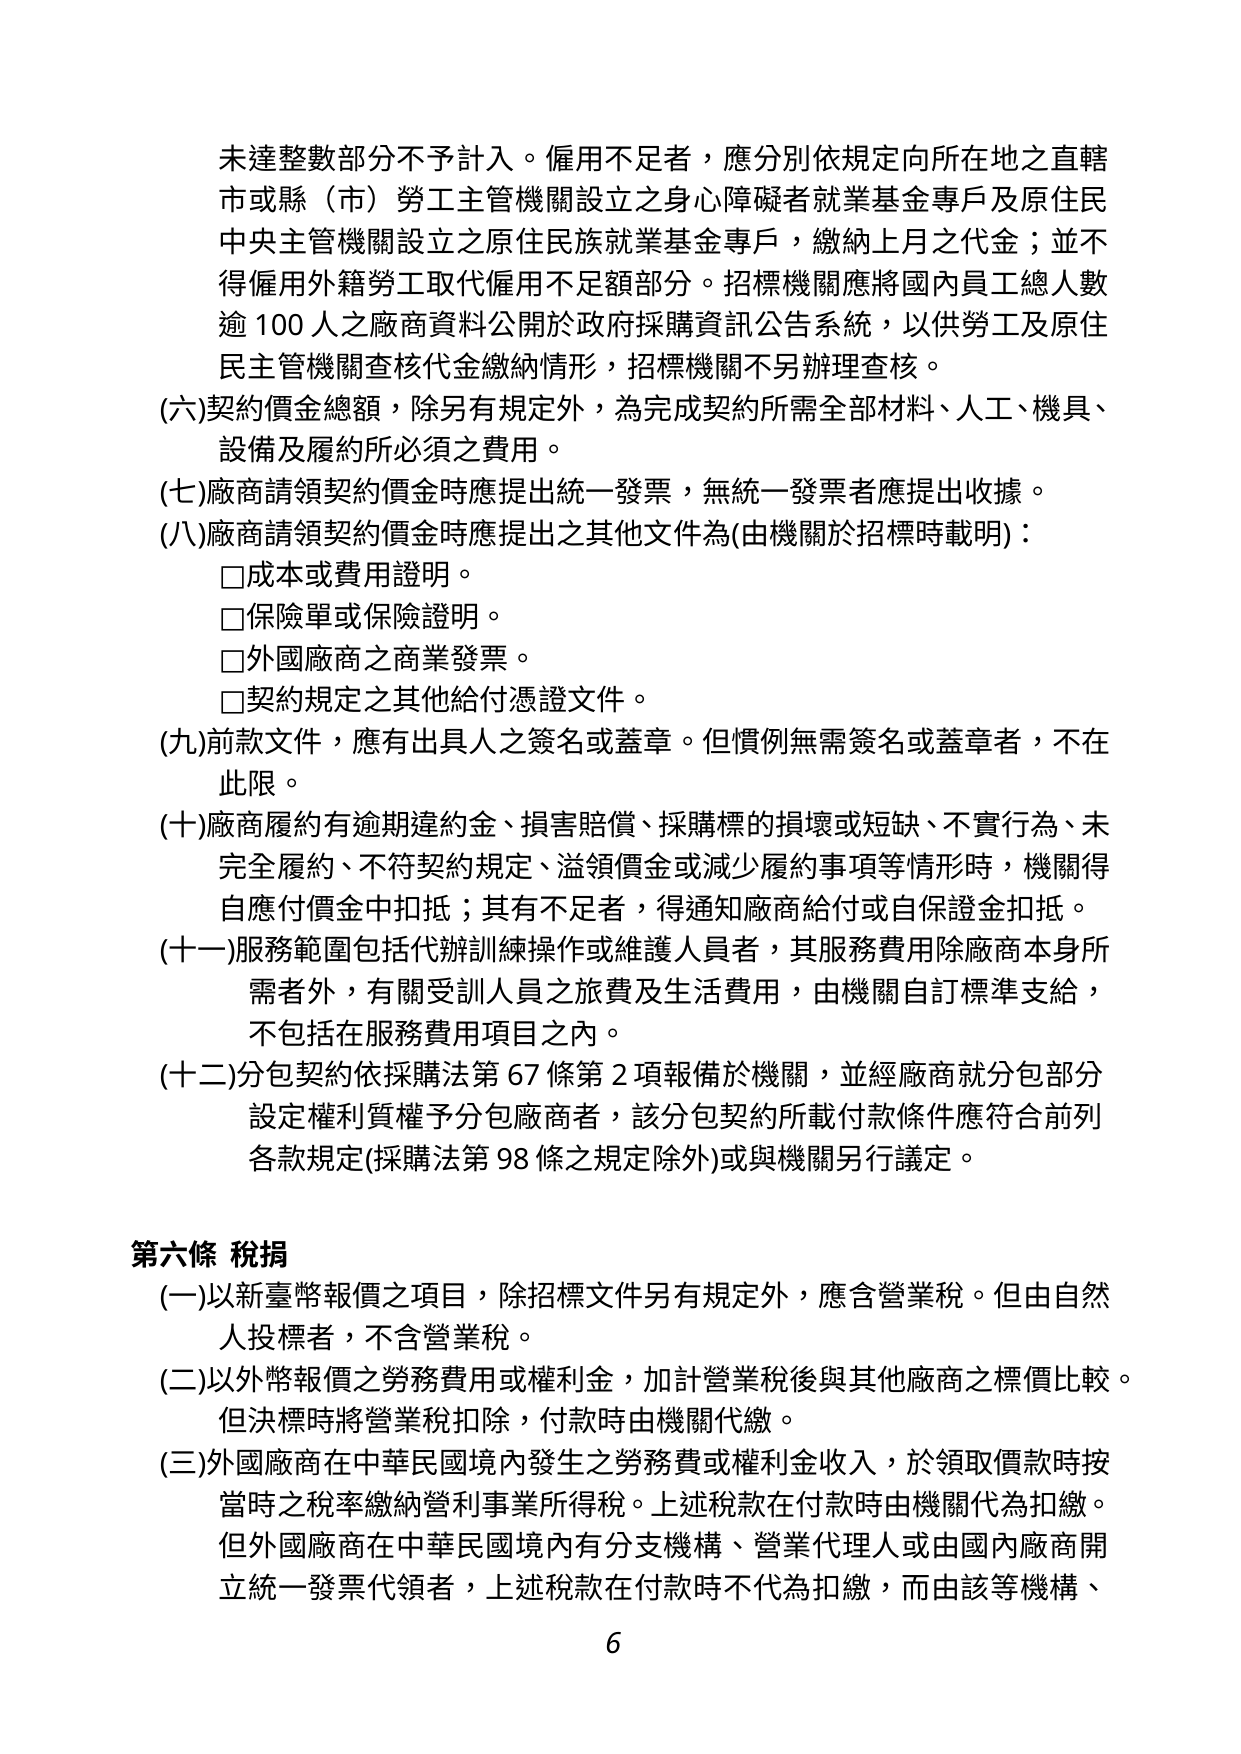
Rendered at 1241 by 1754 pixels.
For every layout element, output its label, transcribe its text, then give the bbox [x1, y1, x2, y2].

text (十)廠商履約有逾期違約金、損害賠償、採購標的損壞或短缺、不實行為、未完全履約、不符契約規定、溢領價金或減少履約事項等情形時，機關得自應付價金中扣抵；其有不足者，得通知廠商給付或自保證金扣抵。 [159, 802, 1110, 927]
text 未達整數部分不予計入。僱用不足者，應分別依規定向所在地之直轄市或縣（市）勞工主管機關設立之身心障礙者就業基金專戶及原住民中央主管機關設立之原住民族就業基金專戶，繳納上月之代金；並不得僱用外籍勞工取代僱用不足額部分。招標機關應將國內員工總人數逾100人之廠商資料公開於政府採購資訊公告系統，以供勞工及原住民主管機關查核代金繳納情形，招標機關不另辦理查核。 [159, 136, 1110, 386]
text (九)前款文件，應有出具人之簽名或蓋章。但慣例無需簽名或蓋章者，不在此限。 [159, 719, 1110, 802]
text (六)契約價金總額，除另有規定外，為完成契約所需全部材料、人工、機具、設備及履約所必須之費用。 [159, 386, 1110, 469]
text 第六條 稅捐 [130, 1232, 1110, 1273]
text (一)以新臺幣報價之項目，除招標文件另有規定外，應含營業稅。但由自然人投標者，不含營業稅。 [159, 1273, 1110, 1357]
text (八)廠商請領契約價金時應提出之其他文件為(由機關於招標時載明)： [159, 511, 1110, 552]
text □外國廠商之商業發票。 [218, 636, 1104, 677]
text (七)廠商請領契約價金時應提出統一發票，無統一發票者應提出收據。 [159, 469, 1110, 511]
text (二)以外幣報價之勞務費用或權利金，加計營業稅後與其他廠商之標價比較。但決標時將營業稅扣除，付款時由機關代繳。 [159, 1357, 1110, 1440]
text (三)外國廠商在中華民國境內發生之勞務費或權利金收入，於領取價款時按當時之稅率繳納營利事業所得稅。上述稅款在付款時由機關代為扣繳。但外國廠商在中華民國境內有分支機構、營業代理人或由國內廠商開立統一發票代領者，上述稅款在付款時不代為扣繳，而由該等機構、代理人或廠商繳納。 [159, 1440, 1110, 1607]
text □保險單或保險證明。 [218, 594, 1104, 636]
text □契約規定之其他給付憑證文件。 [218, 677, 1104, 719]
text □成本或費用證明。 [218, 552, 1104, 594]
text (十一)服務範圍包括代辦訓練操作或維護人員者，其服務費用除廠商本身所需者外，有關受訓人員之旅費及生活費用，由機關自訂標準支給，不包括在服務費用項目之內。 [159, 927, 1110, 1052]
text (十二)分包契約依採購法第67條第2項報備於機關，並經廠商就分包部分設定權利質權予分包廠商者，該分包契約所載付款條件應符合前列各款規定(採購法第98條之規定除外)或與機關另行議定。 [159, 1052, 1104, 1177]
